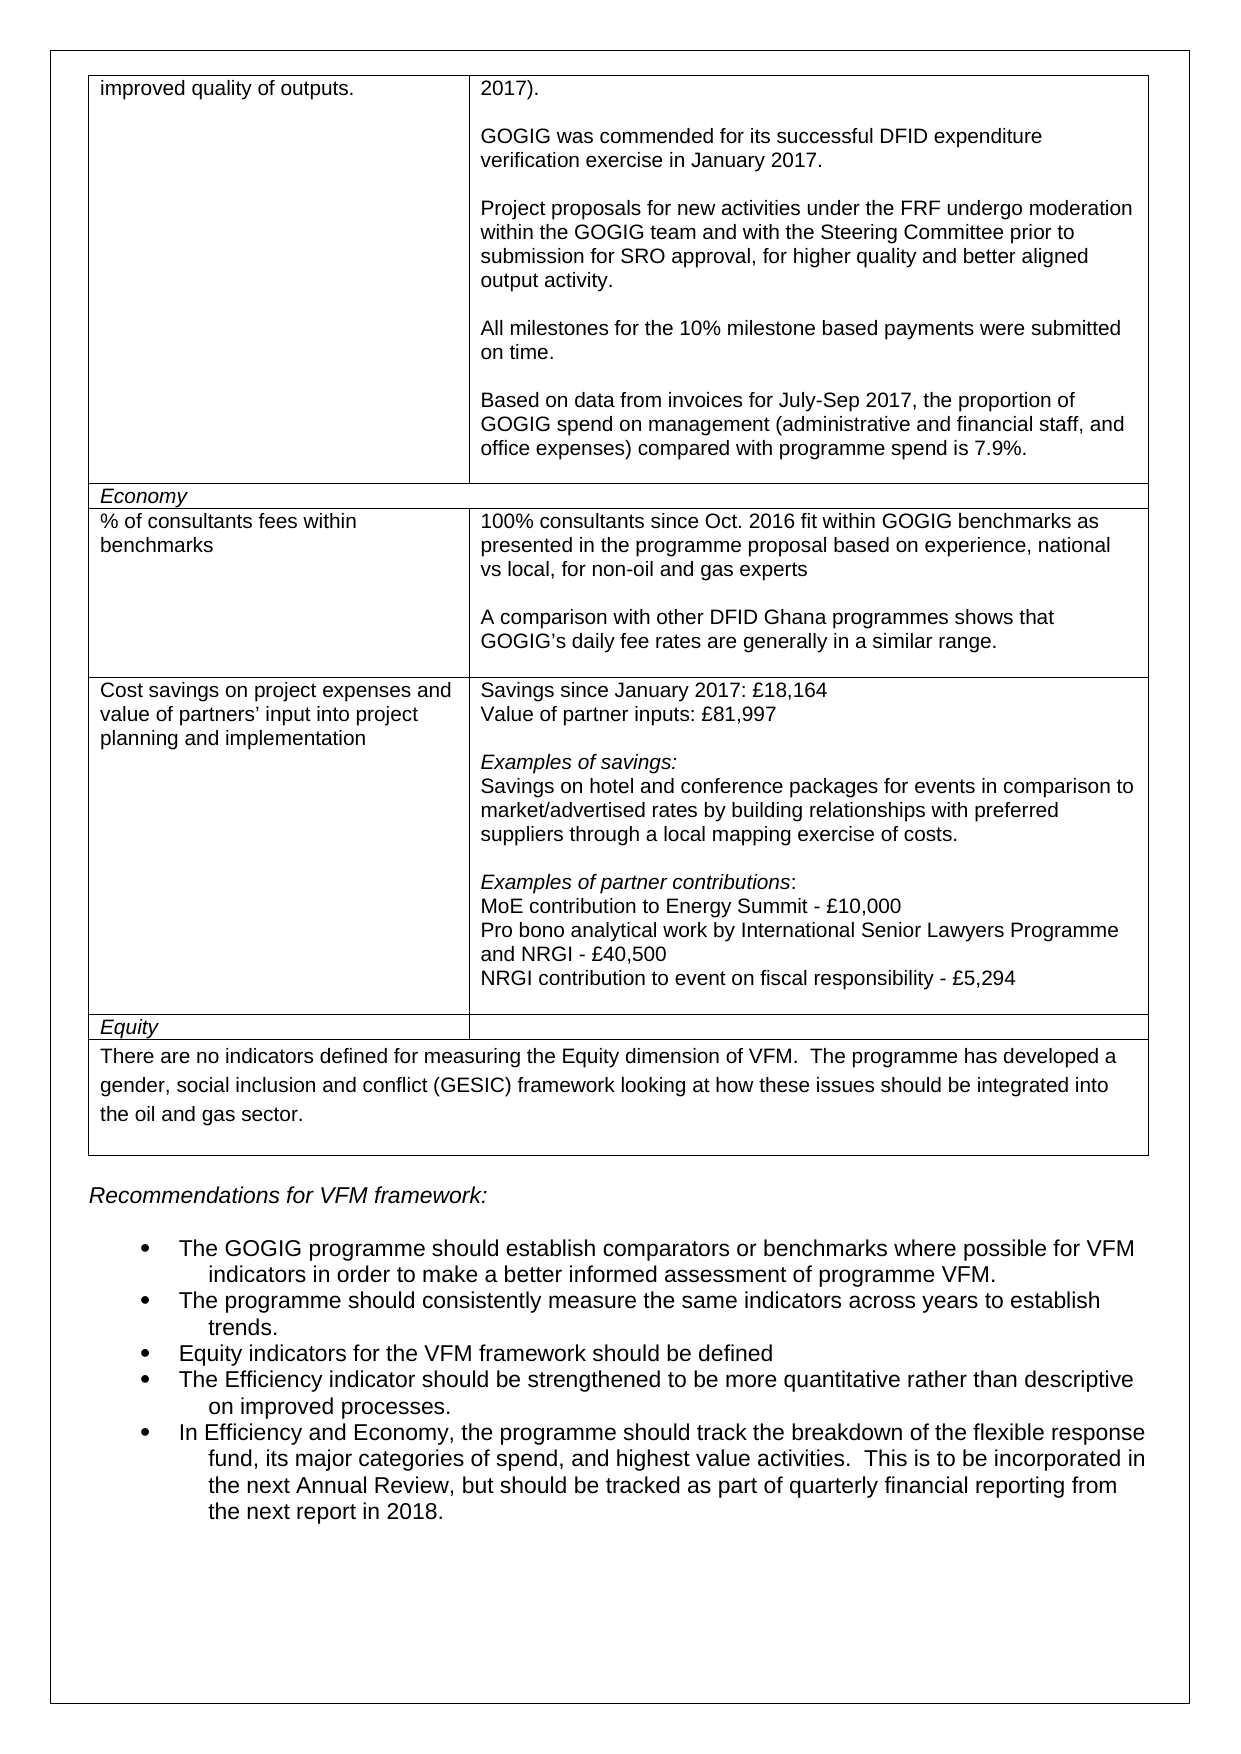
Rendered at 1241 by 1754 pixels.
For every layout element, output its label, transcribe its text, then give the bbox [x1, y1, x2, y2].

list The Efficiency indicator should be strengthened to be more quantitative rather than descriptive on improved processes. [141, 1366, 1152, 1419]
table_cell 2017). GOGIG was commended for its successful DFID expenditure verification exercise in January 2017. Project proposals for new activities under the FRF undergo moderation within the GOGIG team and with the Steering Committee prior to submission for SRO approval, for higher quality and better aligned output activity. All milestones for the 10% milestone based payments were submitted on time. Based on data from invoices for July-Sep 2017, the proportion of GOGIG spend on management (administrative and financial staff, and office expenses) compared with programme spend is 7.9%. [470, 76, 1148, 483]
table_cell [470, 1015, 1148, 1038]
table_cell There are no indicators defined for measuring the Equity dimension of VFM. The programme has developed a gender, social inclusion and conflict (GESIC) framework looking at how these issues should be integrated into the oil and gas sector. [89, 1040, 1148, 1154]
table_cell % of consultants fees within benchmarks [89, 509, 469, 677]
table_cell Savings since January 2017: £18,164 Value of partner inputs: £81,997 Examples of savings: Savings on hotel and conference packages for events in comparison to market/advertised rates by building relationships with preferred suppliers through a local mapping exercise of costs. Examples of partner contributions: MoE contribution to Energy Summit - £10,000 Pro bono analytical work by International Senior Lawyers Programme and NRGI - £40,500 NRGI contribution to event on fiscal responsibility - £5,294 [470, 678, 1148, 1013]
table_cell Cost savings on project expenses and value of partners’ input into project planning and implementation [89, 678, 469, 1013]
table_cell Equity [89, 1015, 469, 1038]
list The programme should consistently measure the same indicators across years to establish trends. [141, 1287, 1152, 1340]
list Equity indicators for the VFM framework should be defined [141, 1340, 1152, 1366]
list The GOGIG programme should establish comparators or benchmarks where possible for VFM indicators in order to make a better informed assessment of programme VFM. [141, 1234, 1152, 1287]
table_cell Economy [89, 484, 1148, 508]
text Recommendations for VFM framework: [89, 1182, 1152, 1208]
table_cell improved quality of outputs. [89, 76, 469, 483]
table_cell 100% consultants since Oct. 2016 fit within GOGIG benchmarks as presented in the programme proposal based on experience, national vs local, for non-oil and gas experts A comparison with other DFID Ghana programmes shows that GOGIG’s daily fee rates are generally in a similar range. [470, 509, 1148, 677]
list In Efficiency and Economy, the programme should track the breakdown of the flexible response fund, its major categories of spend, and highest value activities. This is to be incorporated in the next Annual Review, but should be tracked as part of quarterly financial reporting from the next report in 2018. [141, 1419, 1152, 1524]
